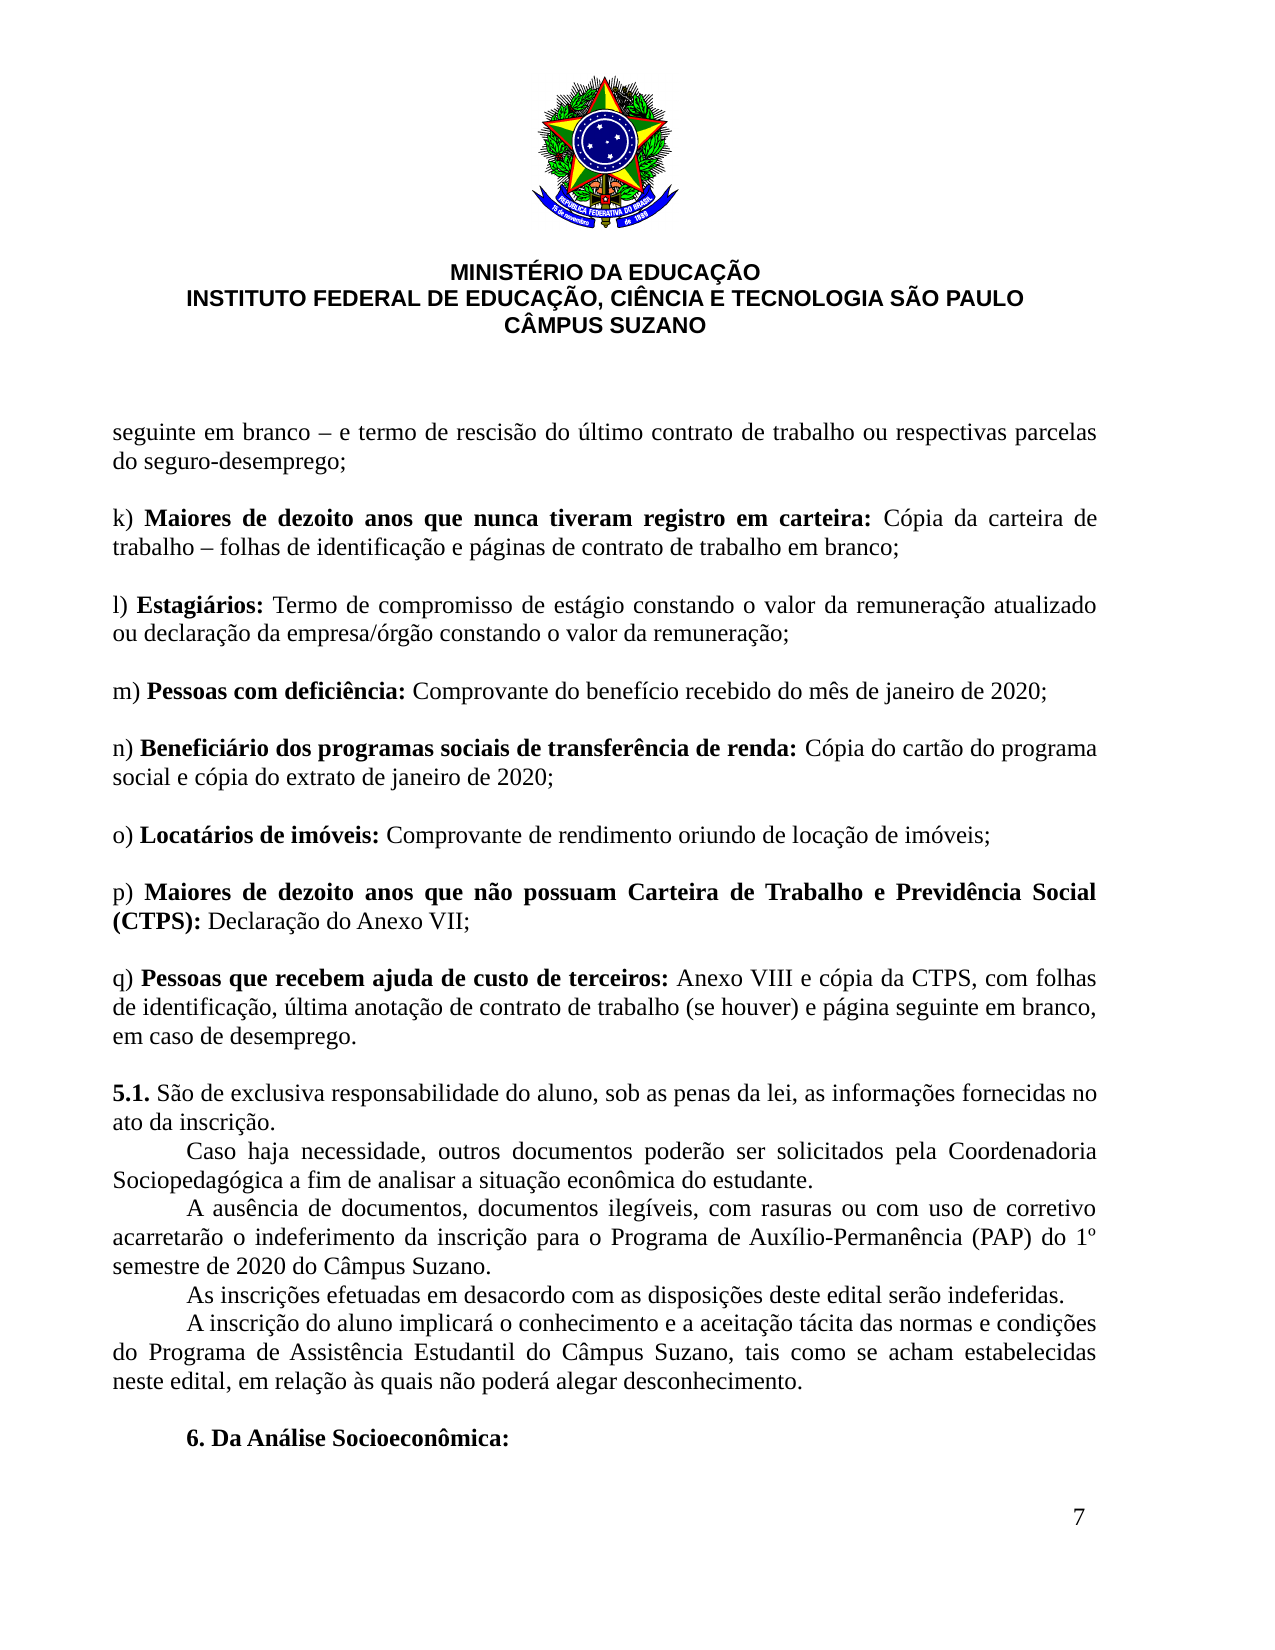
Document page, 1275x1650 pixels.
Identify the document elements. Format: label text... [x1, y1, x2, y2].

text seguinte em branco – e termo de rescisão do último contrato de trabalho ou respectivas parcelas do seguro-desemprego; [112, 417, 1098, 475]
text k) Maiores de dezoito anos que nunca tiveram registro em carteira: Cópia da carteira de trabalho – folhas de identificação e páginas de contrato de trabalho em branco; [112, 503, 1098, 561]
text q) Pessoas que recebem ajuda de custo de terceiros: Anexo VIII e cópia da CTPS, com folhas de identificação, última anotação de contrato de trabalho (se houver) e página seguinte em branco, em caso de desemprego. [112, 963, 1098, 1050]
text o) Locatários de imóveis: Comprovante de rendimento oriundo de locação de imóveis; [112, 820, 1098, 848]
text l) Estagiários: Termo de compromisso de estágio constando o valor da remuneração atualizado ou declaração da empresa/órgão constando o valor da remuneração; [112, 590, 1098, 647]
text As inscrições efetuadas em desacordo com as disposições deste edital serão indeferidas. [112, 1280, 1098, 1308]
text m) Pessoas com deficiência: Comprovante do benefício recebido do mês de janeiro de 2020; [112, 676, 1098, 705]
text Caso haja necessidade, outros documentos poderão ser solicitados pela Coordenadoria Sociopedagógica a fim de analisar a situação econômica do estudante. [112, 1136, 1098, 1193]
text p) Maiores de dezoito anos que não possuam Carteira de Trabalho e Previdência Social (CTPS): Declaração do Anexo VII; [112, 877, 1098, 935]
picture [531, 73, 680, 231]
text 5.1. São de exclusiva responsabilidade do aluno, sob as penas da lei, as informações fornecidas no ato da inscrição. [112, 1078, 1098, 1136]
text A ausência de documentos, documentos ilegíveis, com rasuras ou com uso de corretivo acarretarão o indeferimento da inscrição para o Programa de Auxílio-Permanência (PAP) do 1º semestre de 2020 do Câmpus Suzano. [112, 1193, 1098, 1280]
text 6. Da Análise Socioeconômica: [112, 1423, 1098, 1452]
text A inscrição do aluno implicará o conhecimento e a aceitação tácita das normas e condições do Programa de Assistência Estudantil do Câmpus Suzano, tais como se acham estabelecidas neste edital, em relação às quais não poderá alegar desconhecimento. [112, 1308, 1098, 1395]
text n) Beneficiário dos programas sociais de transferência de renda: Cópia do cartão do programa social e cópia do extrato de janeiro de 2020; [112, 733, 1098, 791]
